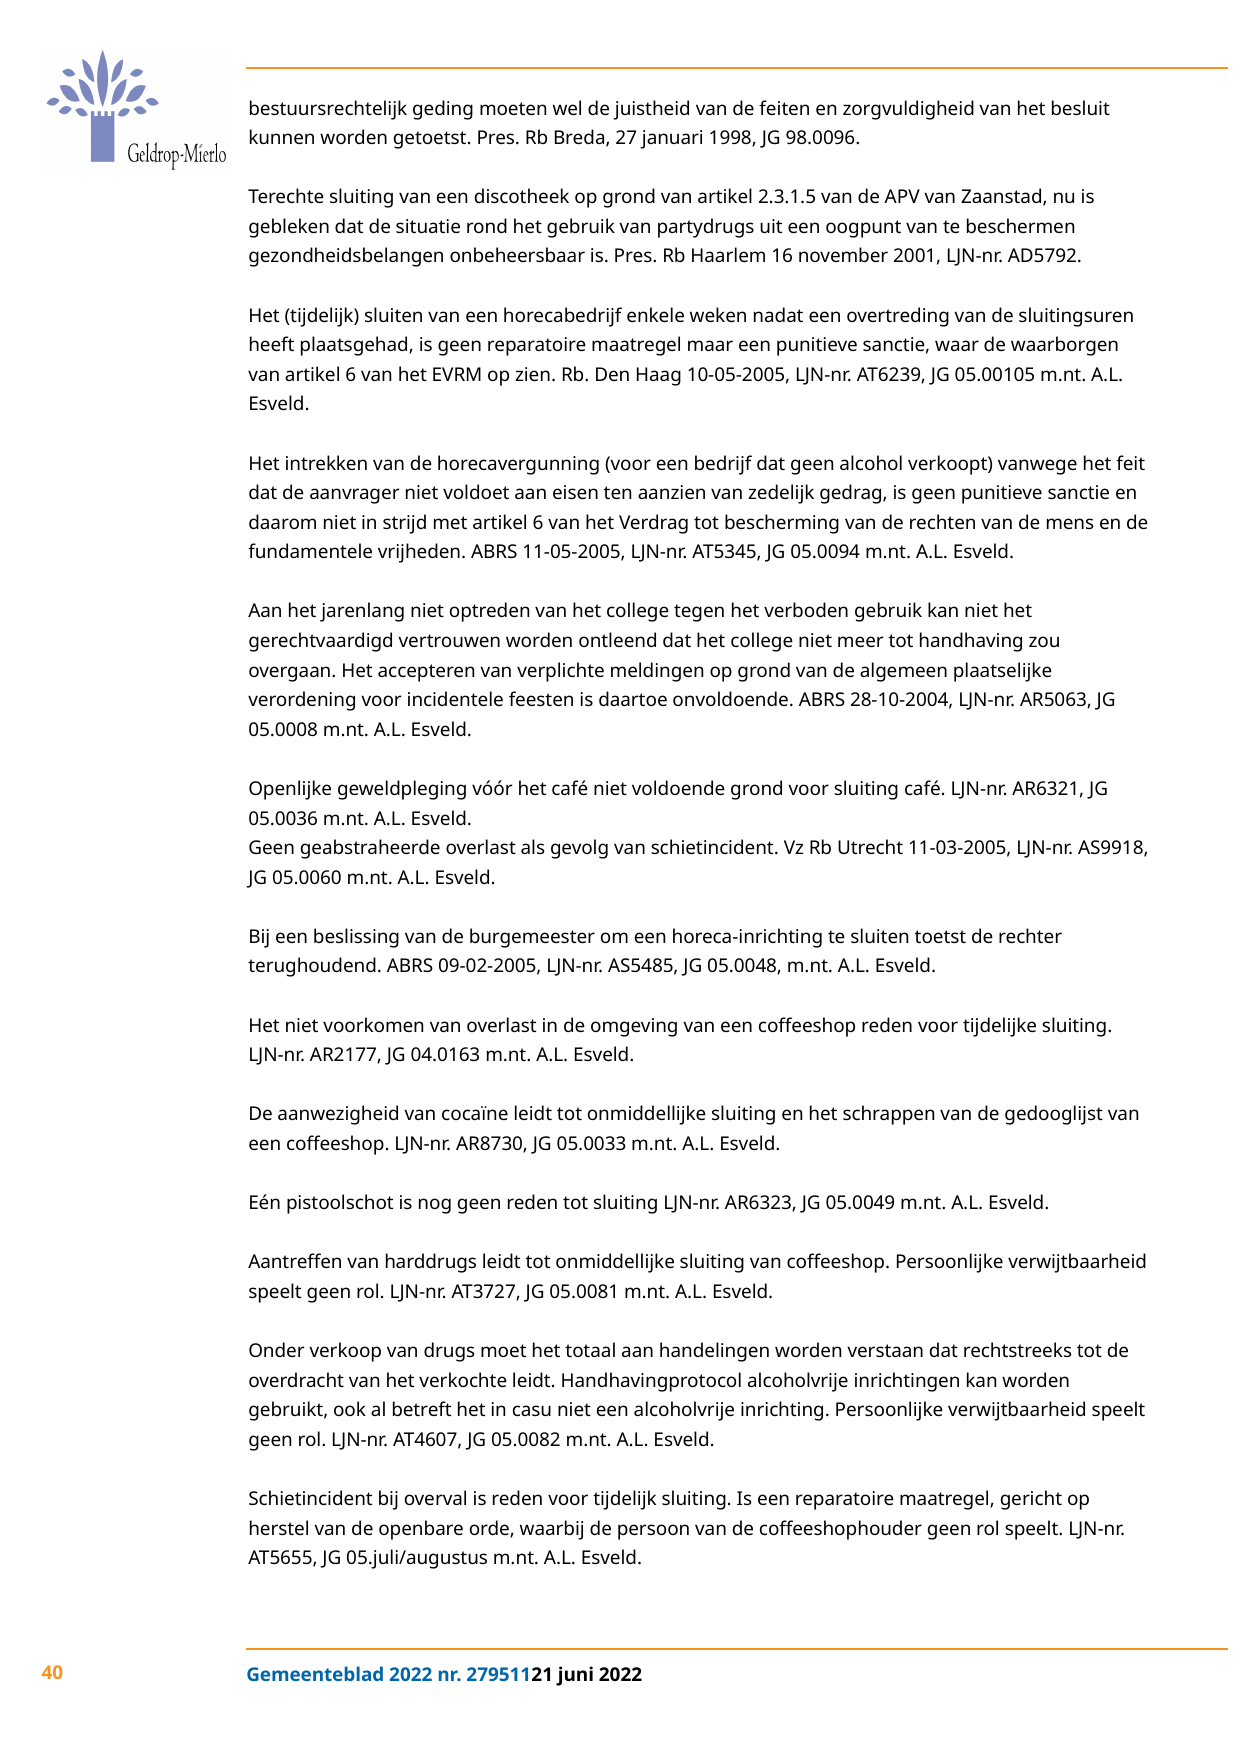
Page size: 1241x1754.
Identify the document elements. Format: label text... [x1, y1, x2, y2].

text Het intrekken van de horecavergunning (voor een bedrijf dat geen alcohol verkoopt) vanwege het feit dat de aanvrager niet voldoet aan eisen ten aanzien van zedelijk gedrag, is geen punitieve sanctie en daarom niet in strijd met artikel 6 van het Verdrag tot bescherming van de rechten van de mens en de fundamentele vrijheden. ABRS 11-05-2005, LJN-nr. AT5345, JG 05.0094 m.nt. A.L. Esveld. [248, 450, 1152, 564]
text Eén pistoolschot is nog geen reden tot sluiting LJN-nr. AR6323, JG 05.0049 m.nt. A.L. Esveld. [248, 1189, 1152, 1215]
picture [41, 47, 231, 172]
text Aan het jarenlang niet optreden van het college tegen het verboden gebruik kan niet het gerechtvaardigd vertrouwen worden ontleend dat het college niet meer tot handhaving zou overgaan. Het accepteren van verplichte meldingen op grond van de algemeen plaatselijke verordening voor incidentele feesten is daartoe onvoldoende. ABRS 28-10-2004, LJN-nr. AR5063, JG 05.0008 m.nt. A.L. Esveld. [248, 598, 1152, 742]
text Bij een beslissing van de burgemeester om een horeca-inrichting te sluiten toetst de rechter terughoudend. ABRS 09-02-2005, LJN-nr. AS5485, JG 05.0048, m.nt. A.L. Esveld. [248, 923, 1152, 978]
text bestuursrechtelijk geding moeten wel de juistheid van de feiten en zorgvuldigheid van het besluit kunnen worden getoetst. Pres. Rb Breda, 27 januari 1998, JG 98.0096. [248, 95, 1152, 150]
text De aanwezigheid van cocaïne leidt tot onmiddellijke sluiting en het schrappen van de gedooglijst van een coffeeshop. LJN-nr. AR8730, JG 05.0033 m.nt. A.L. Esveld. [248, 1101, 1152, 1156]
text Het (tijdelijk) sluiten van een horecabedrijf enkele weken nadat een overtreding van de sluitingsuren heeft plaatsgehad, is geen reparatoire maatregel maar een punitieve sanctie, waar de waarborgen van artikel 6 van het EVRM op zien. Rb. Den Haag 10-05-2005, LJN-nr. AT6239, JG 05.00105 m.nt. A.L. Esveld. [248, 302, 1152, 416]
text Aantreffen van harddrugs leidt tot onmiddellijke sluiting van coffeeshop. Persoonlijke verwijtbaarheid speelt geen rol. LJN-nr. AT3727, JG 05.0081 m.nt. A.L. Esveld. [248, 1248, 1152, 1304]
text Onder verkoop van drugs moet het totaal aan handelingen worden verstaan dat rechtstreeks tot de overdracht van het verkochte leidt. Handhavingprotocol alcoholvrije inrichtingen kan worden gebruikt, ook al betreft het in casu niet een alcoholvrije inrichting. Persoonlijke verwijtbaarheid speelt geen rol. LJN-nr. AT4607, JG 05.0082 m.nt. A.L. Esveld. [248, 1337, 1152, 1452]
text Terechte sluiting van een discotheek op grond van artikel 2.3.1.5 van de APV van Zaanstad, nu is gebleken dat de situatie rond het gebruik van partydrugs uit een oogpunt van te beschermen gezondheidsbelangen onbeheersbaar is. Pres. Rb Haarlem 16 november 2001, LJN-nr. AD5792. [248, 183, 1152, 268]
text Openlijke geweldpleging vóór het café niet voldoende grond voor sluiting café. LJN-nr. AR6321, JG 05.0036 m.nt. A.L. Esveld. [248, 775, 1152, 831]
text Het niet voorkomen van overlast in de omgeving van een coffeeshop reden voor tijdelijke sluiting. LJN-nr. AR2177, JG 04.0163 m.nt. A.L. Esveld. [248, 1012, 1152, 1067]
text Schietincident bij overval is reden voor tijdelijk sluiting. Is een reparatoire maatregel, gericht op herstel van de openbare orde, waarbij de persoon van de coffeeshophouder geen rol speelt. LJN-nr. AT5655, JG 05.juli/augustus m.nt. A.L. Esveld. [248, 1485, 1152, 1570]
text Geen geabstraheerde overlast als gevolg van schietincident. Vz Rb Utrecht 11-03-2005, LJN-nr. AS9918, JG 05.0060 m.nt. A.L. Esveld. [248, 834, 1152, 890]
